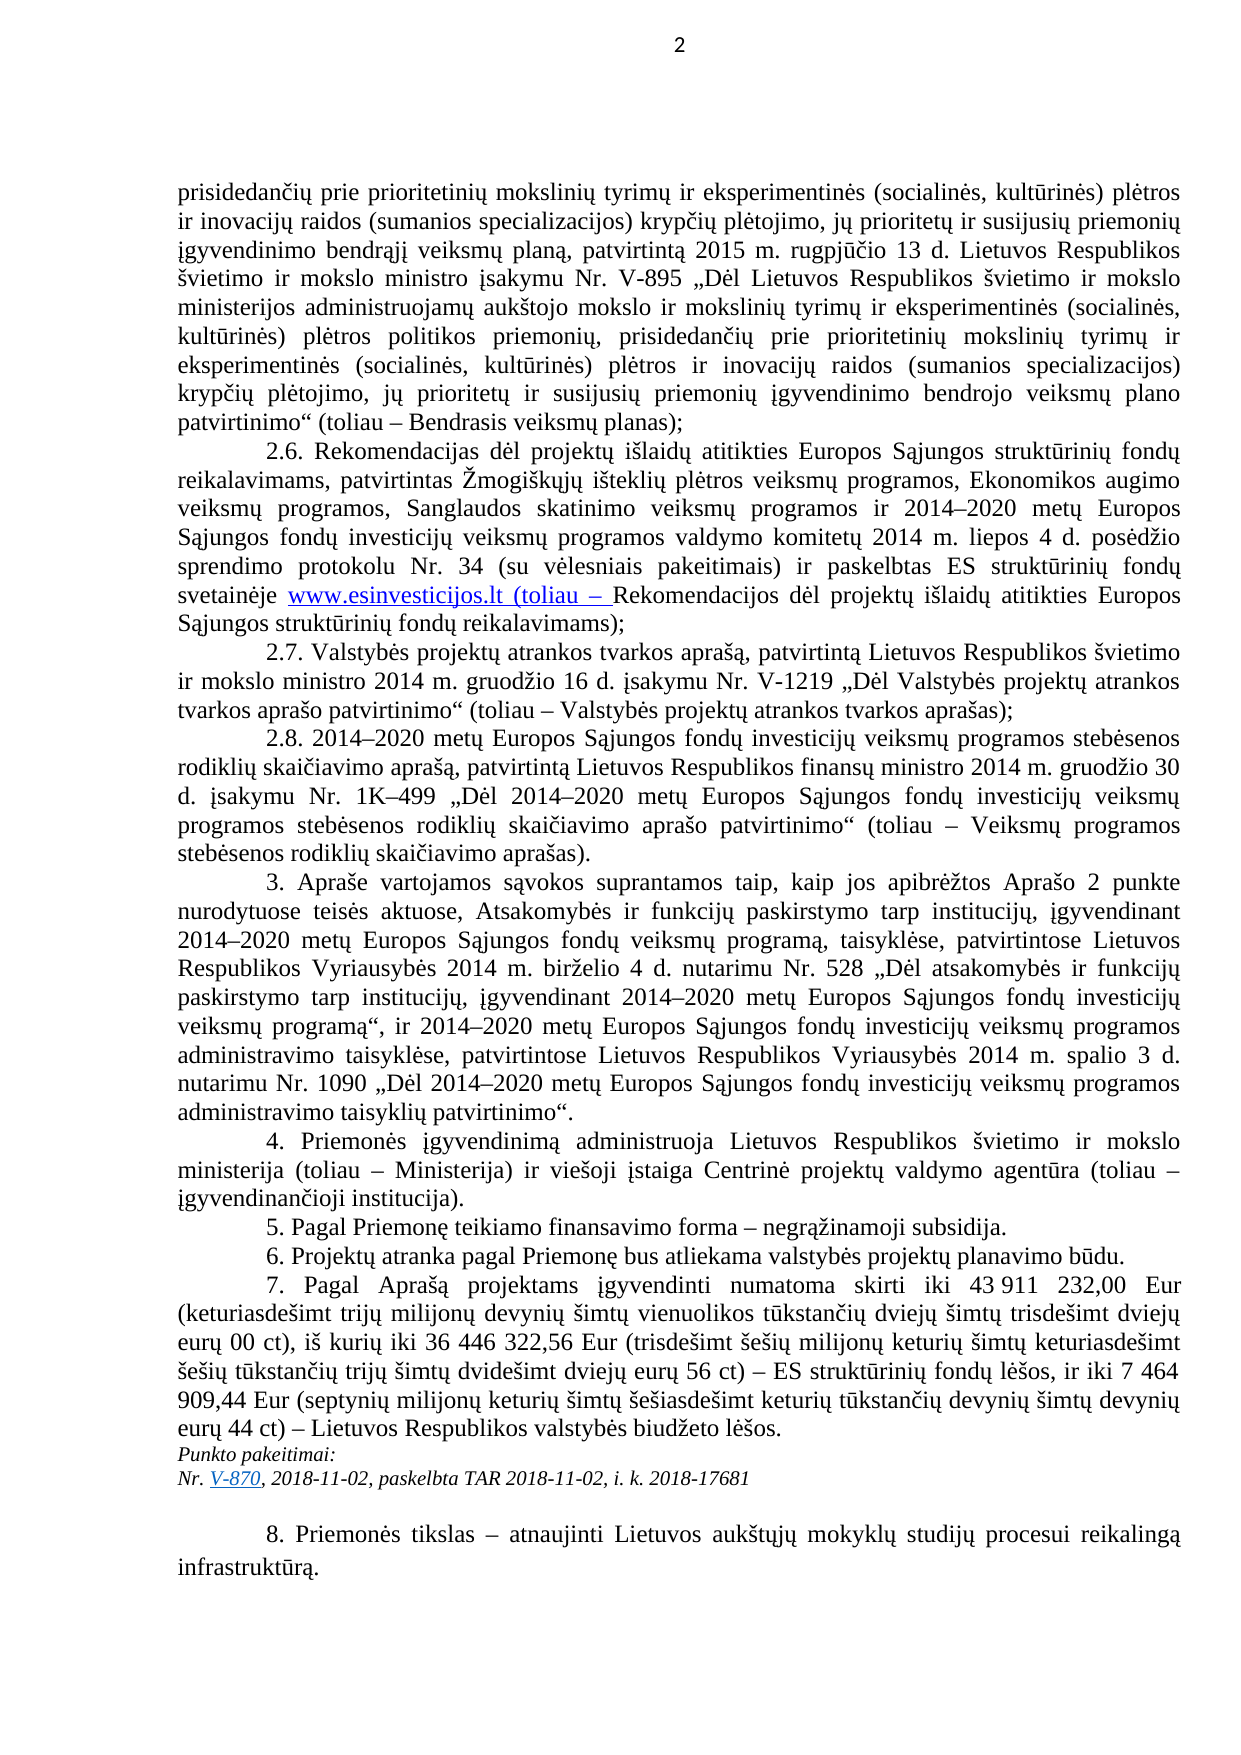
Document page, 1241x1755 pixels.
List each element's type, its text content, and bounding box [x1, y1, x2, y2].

text 6. Projektų atranka pagal Priemonę bus atliekama valstybės projektų planavimo būdu. [177, 1241, 1181, 1270]
text prisidedančių prie prioritetinių mokslinių tyrimų ir eksperimentinės (socialinės, kultūrinės) plėtros ir inovacijų raidos (sumanios specializacijos) krypčių plėtojimo, jų prioritetų ir susijusių priemonių įgyvendinimo bendrąjį veiksmų planą, patvirtintą 2015 m. rugpjūčio 13 d. Lietuvos Respublikos švietimo ir mokslo ministro įsakymu Nr. V-895 „Dėl Lietuvos Respublikos švietimo ir mokslo ministerijos administruojamų aukštojo mokslo ir mokslinių tyrimų ir eksperimentinės (socialinės, kultūrinės) plėtros politikos priemonių, prisidedančių prie prioritetinių mokslinių tyrimų ir eksperimentinės (socialinės, kultūrinės) plėtros ir inovacijų raidos (sumanios specializacijos) krypčių plėtojimo, jų prioritetų ir susijusių priemonių įgyvendinimo bendrojo veiksmų plano patvirtinimo“ (toliau – Bendrasis veiksmų planas); [177, 177, 1181, 436]
text 2.7. Valstybės projektų atrankos tvarkos aprašą, patvirtintą Lietuvos Respublikos švietimo ir mokslo ministro 2014 m. gruodžio 16 d. įsakymu Nr. V-1219 „Dėl Valstybės projektų atrankos tvarkos aprašo patvirtinimo“ (toliau – Valstybės projektų atrankos tvarkos aprašas); [177, 637, 1181, 723]
text 5. Pagal Priemonę teikiamo finansavimo forma – negrąžinamoji subsidija. [177, 1212, 1181, 1241]
text 4. Priemonės įgyvendinimą administruoja Lietuvos Respublikos švietimo ir mokslo ministerija (toliau – Ministerija) ir viešoji įstaiga Centrinė projektų valdymo agentūra (toliau – įgyvendinančioji institucija). [177, 1126, 1181, 1212]
text 2.8. 2014–2020 metų Europos Sąjungos fondų investicijų veiksmų programos stebėsenos rodiklių skaičiavimo aprašą, patvirtintą Lietuvos Respublikos finansų ministro 2014 m. gruodžio 30 d. įsakymu Nr. 1K–499 „Dėl 2014–2020 metų Europos Sąjungos fondų investicijų veiksmų programos stebėsenos rodiklių skaičiavimo aprašo patvirtinimo“ (toliau – Veiksmų programos stebėsenos rodiklių skaičiavimo aprašas). [177, 723, 1181, 867]
text 7. Pagal Aprašą projektams įgyvendinti numatoma skirti iki 43 911 232,00 Eur (keturiasdešimt trijų milijonų devynių šimtų vienuolikos tūkstančių dviejų šimtų trisdešimt dviejų eurų 00 ct), iš kurių iki 36 446 322,56 Eur (trisdešimt šešių milijonų keturių šimtų keturiasdešimt šešių tūkstančių trijų šimtų dvidešimt dviejų eurų 56 ct) – ES struktūrinių fondų lėšos, ir iki 7 464 909,44 Eur (septynių milijonų keturių šimtų šešiasdešimt keturių tūkstančių devynių šimtų devynių eurų 44 ct) – Lietuvos Respublikos valstybės biudžeto lėšos. [177, 1270, 1181, 1442]
text Punkto pakeitimai: [177, 1442, 1181, 1466]
text 3. Apraše vartojamos sąvokos suprantamos taip, kaip jos apibrėžtos Aprašo 2 punkte nurodytuose teisės aktuose, Atsakomybės ir funkcijų paskirstymo tarp institucijų, įgyvendinant 2014–2020 metų Europos Sąjungos fondų veiksmų programą, taisyklėse, patvirtintose Lietuvos Respublikos Vyriausybės 2014 m. birželio 4 d. nutarimu Nr. 528 „Dėl atsakomybės ir funkcijų paskirstymo tarp institucijų, įgyvendinant 2014–2020 metų Europos Sąjungos fondų investicijų veiksmų programą“, ir 2014–2020 metų Europos Sąjungos fondų investicijų veiksmų programos administravimo taisyklėse, patvirtintose Lietuvos Respublikos Vyriausybės 2014 m. spalio 3 d. nutarimu Nr. 1090 „Dėl 2014–2020 metų Europos Sąjungos fondų investicijų veiksmų programos administravimo taisyklių patvirtinimo“. [177, 867, 1181, 1126]
text 8. Priemonės tikslas – atnaujinti Lietuvos aukštųjų mokyklų studijų procesui reikalingą infrastruktūrą. [177, 1519, 1181, 1581]
text Nr. V-870, 2018-11-02, paskelbta TAR 2018-11-02, i. k. 2018-17681 [177, 1466, 1181, 1490]
text 2.6. Rekomendacijas dėl projektų išlaidų atitikties Europos Sąjungos struktūrinių fondų reikalavimams, patvirtintas Žmogiškųjų išteklių plėtros veiksmų programos, Ekonomikos augimo veiksmų programos, Sanglaudos skatinimo veiksmų programos ir 2014–2020 metų Europos Sąjungos fondų investicijų veiksmų programos valdymo komitetų 2014 m. liepos 4 d. posėdžio sprendimo protokolu Nr. 34 (su vėlesniais pakeitimais) ir paskelbtas ES struktūrinių fondų svetainėje www.esinvesticijos.lt (toliau – Rekomendacijos dėl projektų išlaidų atitikties Europos Sąjungos struktūrinių fondų reikalavimams); [177, 436, 1181, 637]
